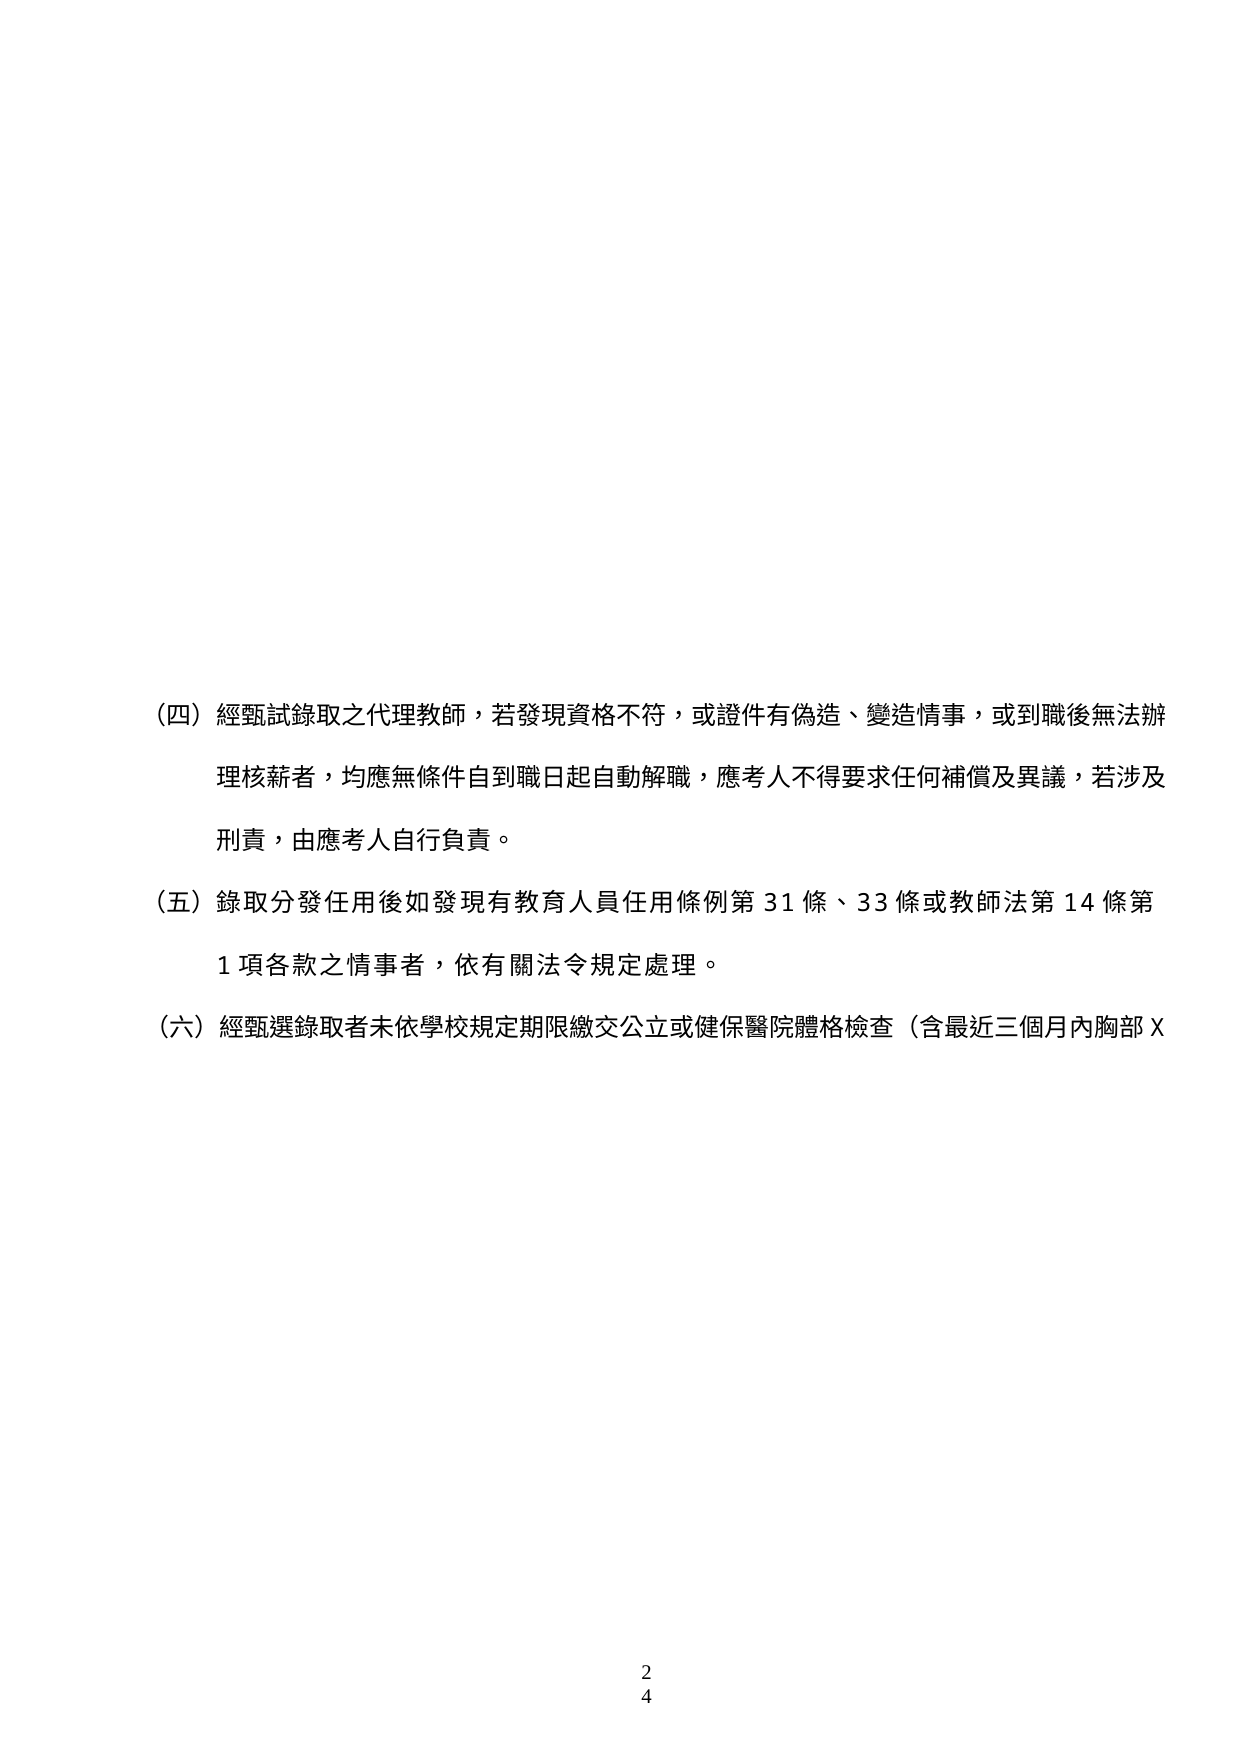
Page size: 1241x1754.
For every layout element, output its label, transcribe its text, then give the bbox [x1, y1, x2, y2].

text （四）經甄試錄取之代理教師，若發現資格不符，或證件有偽造、變造情事，或到職後無法辦理核薪者，均應無條件自到職日起自動解職，應考人不得要求任何補償及異議，若涉及刑責，由應考人自行負責。 [141, 672, 1167, 859]
text （六）經甄選錄取者未依學校規定期限繳交公立或健保醫院體格檢查（含最近三個月內胸部X [144, 984, 1167, 1047]
text （五）錄取分發任用後如發現有教育人員任用條例第31條、33條或教師法第14條第1項各款之情事者，依有關法令規定處理。 [141, 859, 1167, 984]
